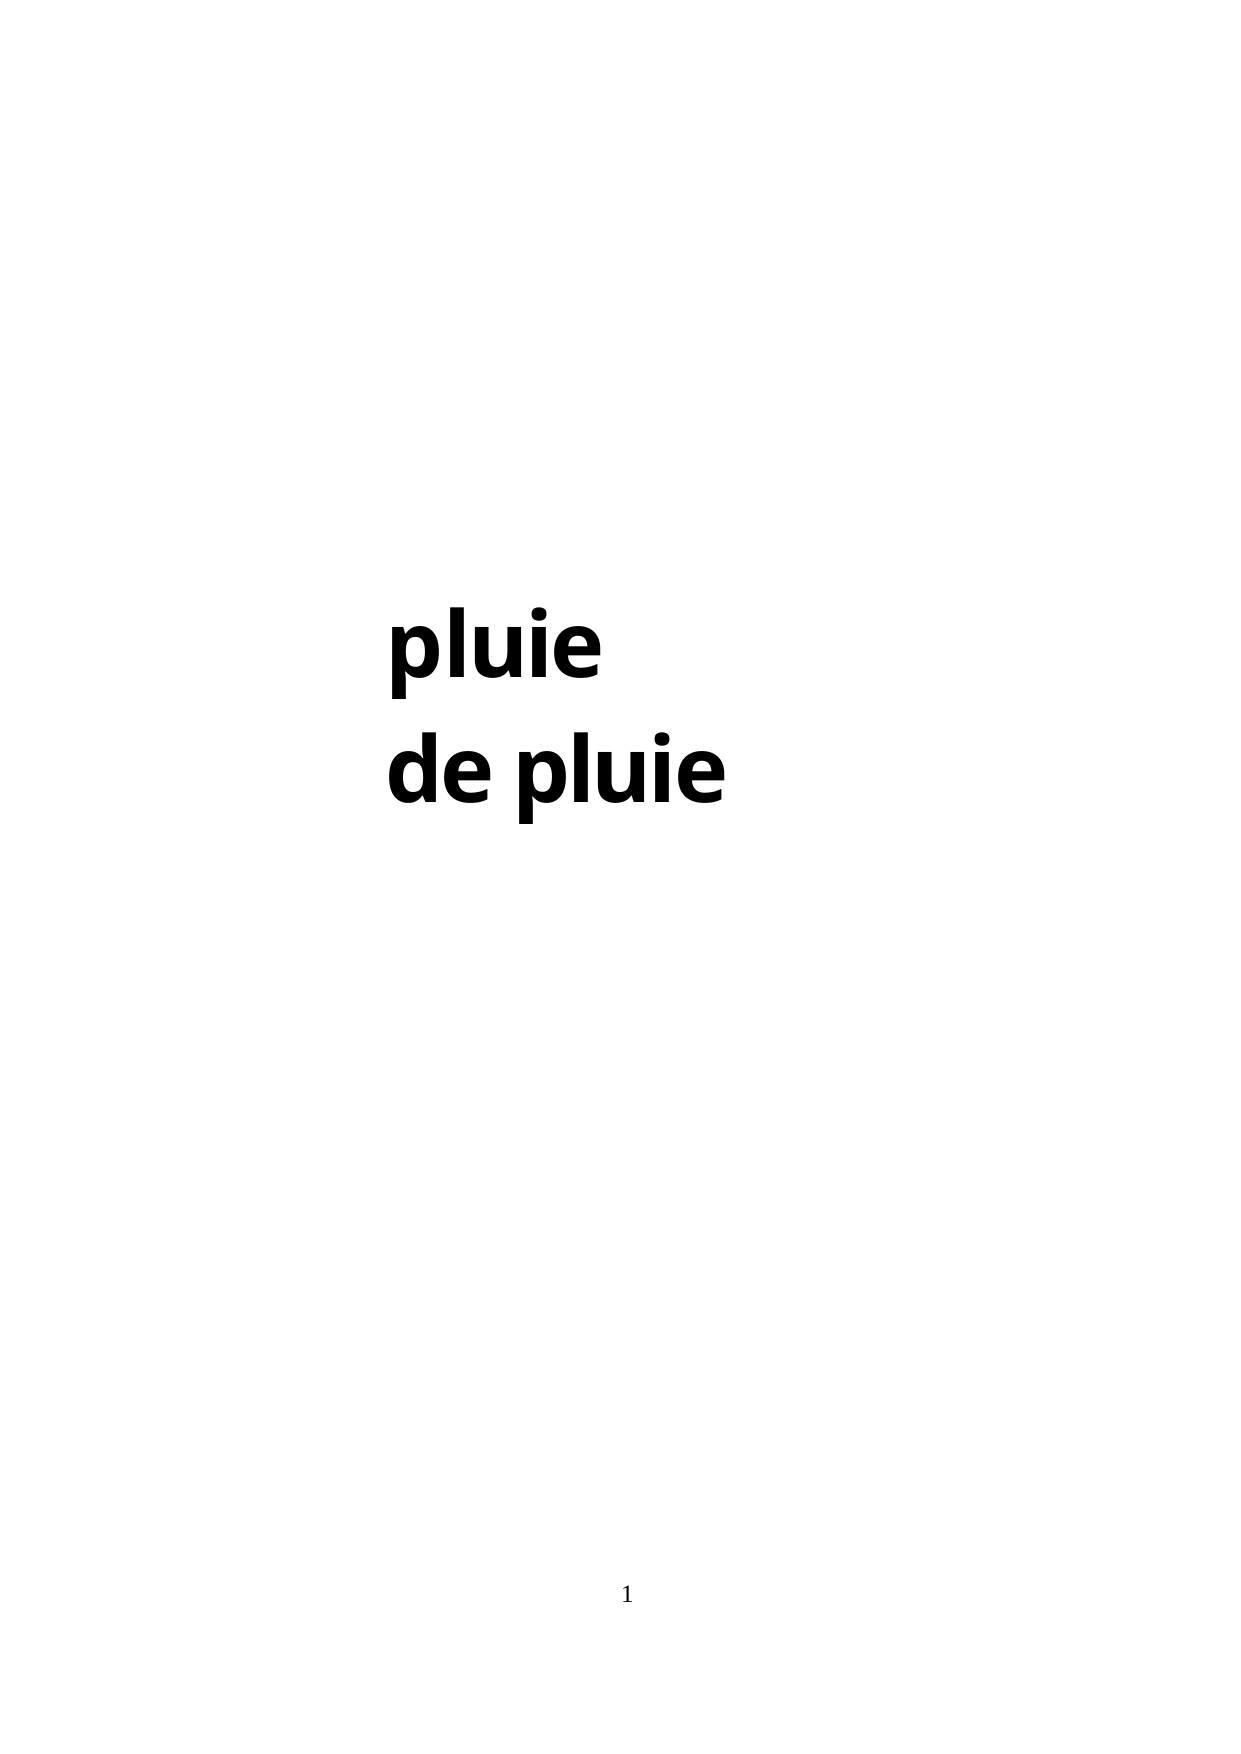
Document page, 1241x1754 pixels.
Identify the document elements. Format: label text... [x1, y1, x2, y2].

text de pluie [385, 704, 870, 863]
table_header [385, 1159, 869, 1193]
text pluie [385, 454, 870, 704]
